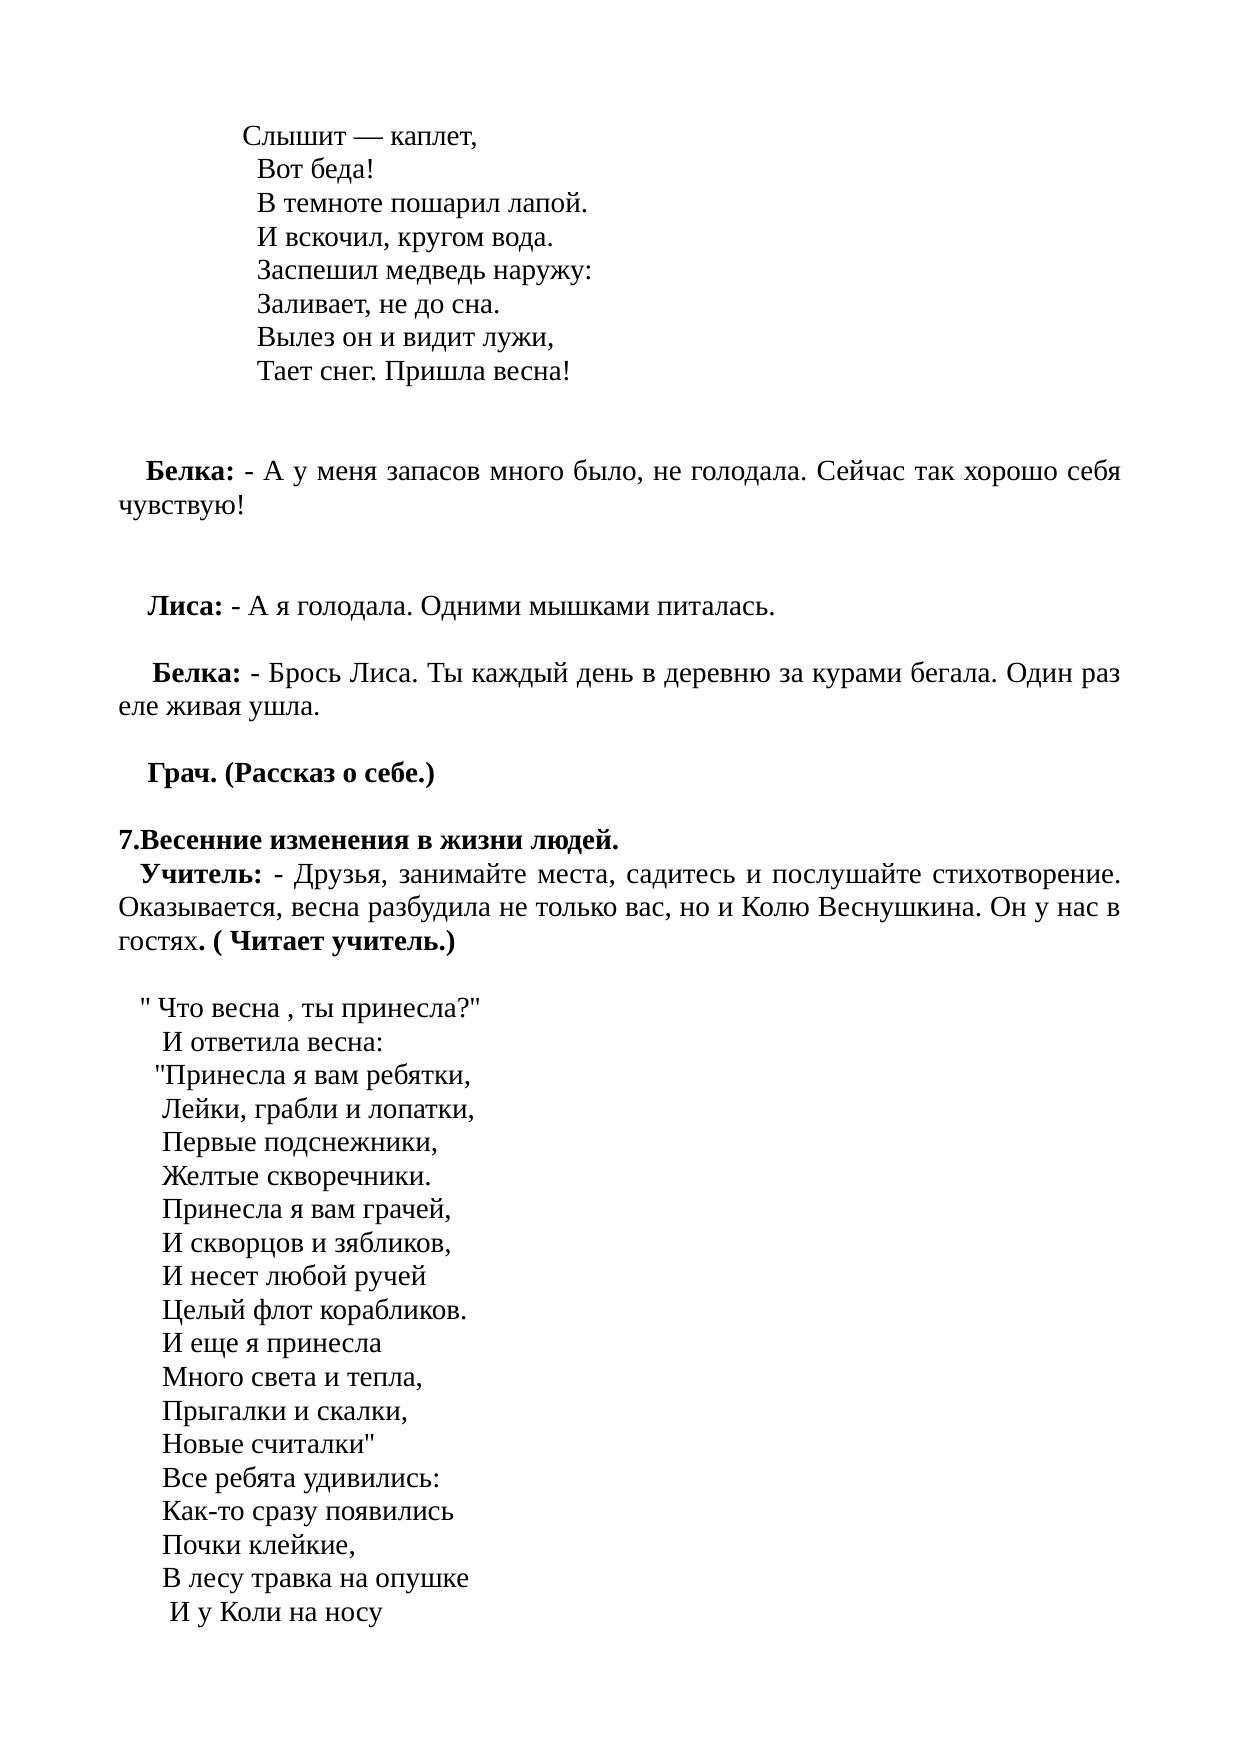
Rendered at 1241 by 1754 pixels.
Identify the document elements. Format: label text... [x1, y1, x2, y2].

text ''Принесла я вам ребятки, [118, 1057, 1122, 1091]
text Учитель: - Друзья, занимайте места, садитесь и послушайте стихотворение. Оказывается, весна разбудила не только вас, но и Колю Веснушкина. Он у нас в гостях. ( Читает учитель.) [118, 856, 1122, 957]
text Вылез он и видит лужи, [118, 319, 1122, 353]
text Тает снег. Пришла весна! [118, 353, 1122, 386]
text Заспешил медведь наружу: [118, 252, 1122, 286]
text В лесу травка на опушке [118, 1560, 1122, 1594]
text Почки клейкие, [118, 1527, 1122, 1560]
text 7.Весенние изменения в жизни людей. [118, 822, 1122, 856]
text Слышит — каплет, [118, 118, 1122, 152]
text Целый флот корабликов. [118, 1292, 1122, 1326]
text И еще я принесла [118, 1326, 1122, 1359]
text Принесла я вам грачей, [118, 1191, 1122, 1225]
text И скворцов и зябликов, [118, 1225, 1122, 1258]
text И у Коли на носу [118, 1594, 1122, 1627]
text И ответила весна: [118, 1024, 1122, 1057]
text В темноте пошарил лапой. [118, 185, 1122, 219]
text Заливает, не до сна. [118, 286, 1122, 319]
text Лейки, грабли и лопатки, [118, 1091, 1122, 1124]
text И несет любой ручей [118, 1258, 1122, 1292]
text Грач. (Рассказ о себе.) [118, 755, 1122, 789]
text Прыгалки и скалки, [118, 1393, 1122, 1426]
text И вскочил, кругом вода. [118, 219, 1122, 252]
text Первые подснежники, [118, 1124, 1122, 1158]
text Новые считалки'' [118, 1426, 1122, 1460]
text Белка: - Брось Лиса. Ты каждый день в деревню за курами бегала. Один раз еле живая ушла. [118, 655, 1122, 722]
text Лиса: - А я голодала. Одними мышками питалась. [118, 588, 1122, 621]
text Белка: - А у меня запасов много было, не голодала. Сейчас так хорошо себя чувствую! [118, 453, 1122, 521]
text Желтые скворечники. [118, 1158, 1122, 1191]
text Все ребята удивились: [118, 1460, 1122, 1493]
text Вот беда! [118, 152, 1122, 185]
text Как-то сразу появились [118, 1493, 1122, 1527]
text Много света и тепла, [118, 1359, 1122, 1393]
text '' Что весна , ты принесла?'' [118, 990, 1122, 1024]
